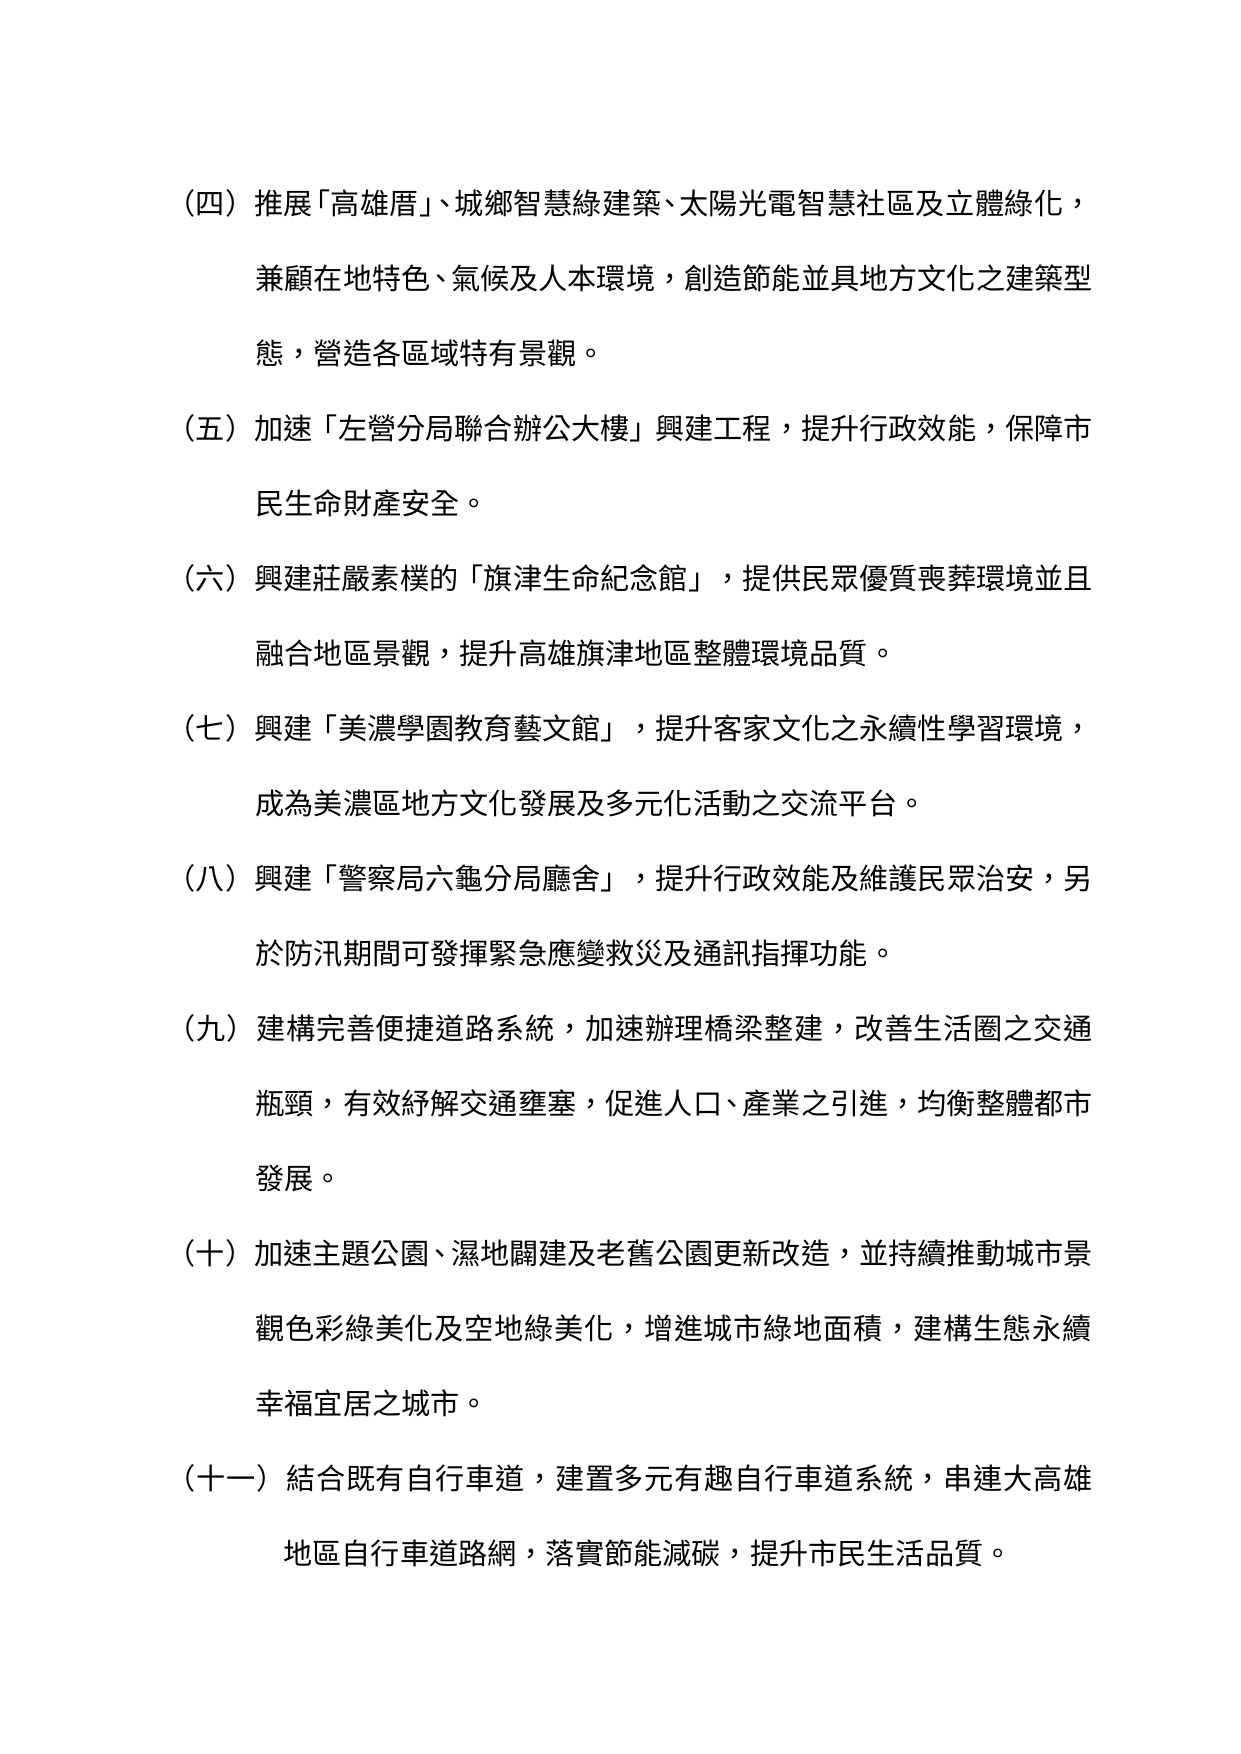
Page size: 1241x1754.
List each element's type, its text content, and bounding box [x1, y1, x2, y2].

text （五）加速「左營分局聯合辦公大樓」興建工程，提升行政效能，保障市民生命財產安全。 [166, 389, 1092, 539]
text （九）建構完善便捷道路系統，加速辦理橋梁整建，改善生活圈之交通瓶頸，有效紓解交通壅塞，促進人口、產業之引進，均衡整體都市發展。 [166, 989, 1092, 1214]
text （十一）結合既有自行車道，建置多元有趣自行車道系統，串連大高雄地區自行車道路網，落實節能減碳，提升市民生活品質。 [166, 1439, 1092, 1589]
text （七）興建「美濃學園教育藝文館」，提升客家文化之永續性學習環境，成為美濃區地方文化發展及多元化活動之交流平台。 [166, 689, 1092, 839]
text （六）興建莊嚴素樸的「旗津生命紀念館」，提供民眾優質喪葬環境並且融合地區景觀，提升高雄旗津地區整體環境品質。 [166, 539, 1092, 689]
text （八）興建「警察局六龜分局廳舍」，提升行政效能及維護民眾治安，另於防汛期間可發揮緊急應變救災及通訊指揮功能。 [166, 839, 1092, 989]
text （四）推展「高雄厝」、城鄉智慧綠建築、太陽光電智慧社區及立體綠化，兼顧在地特色、氣候及人本環境，創造節能並具地方文化之建築型態，營造各區域特有景觀。 [166, 164, 1092, 389]
text （十）加速主題公園、濕地闢建及老舊公園更新改造，並持續推動城市景觀色彩綠美化及空地綠美化，增進城市綠地面積，建構生態永續幸福宜居之城市。 [166, 1214, 1092, 1439]
